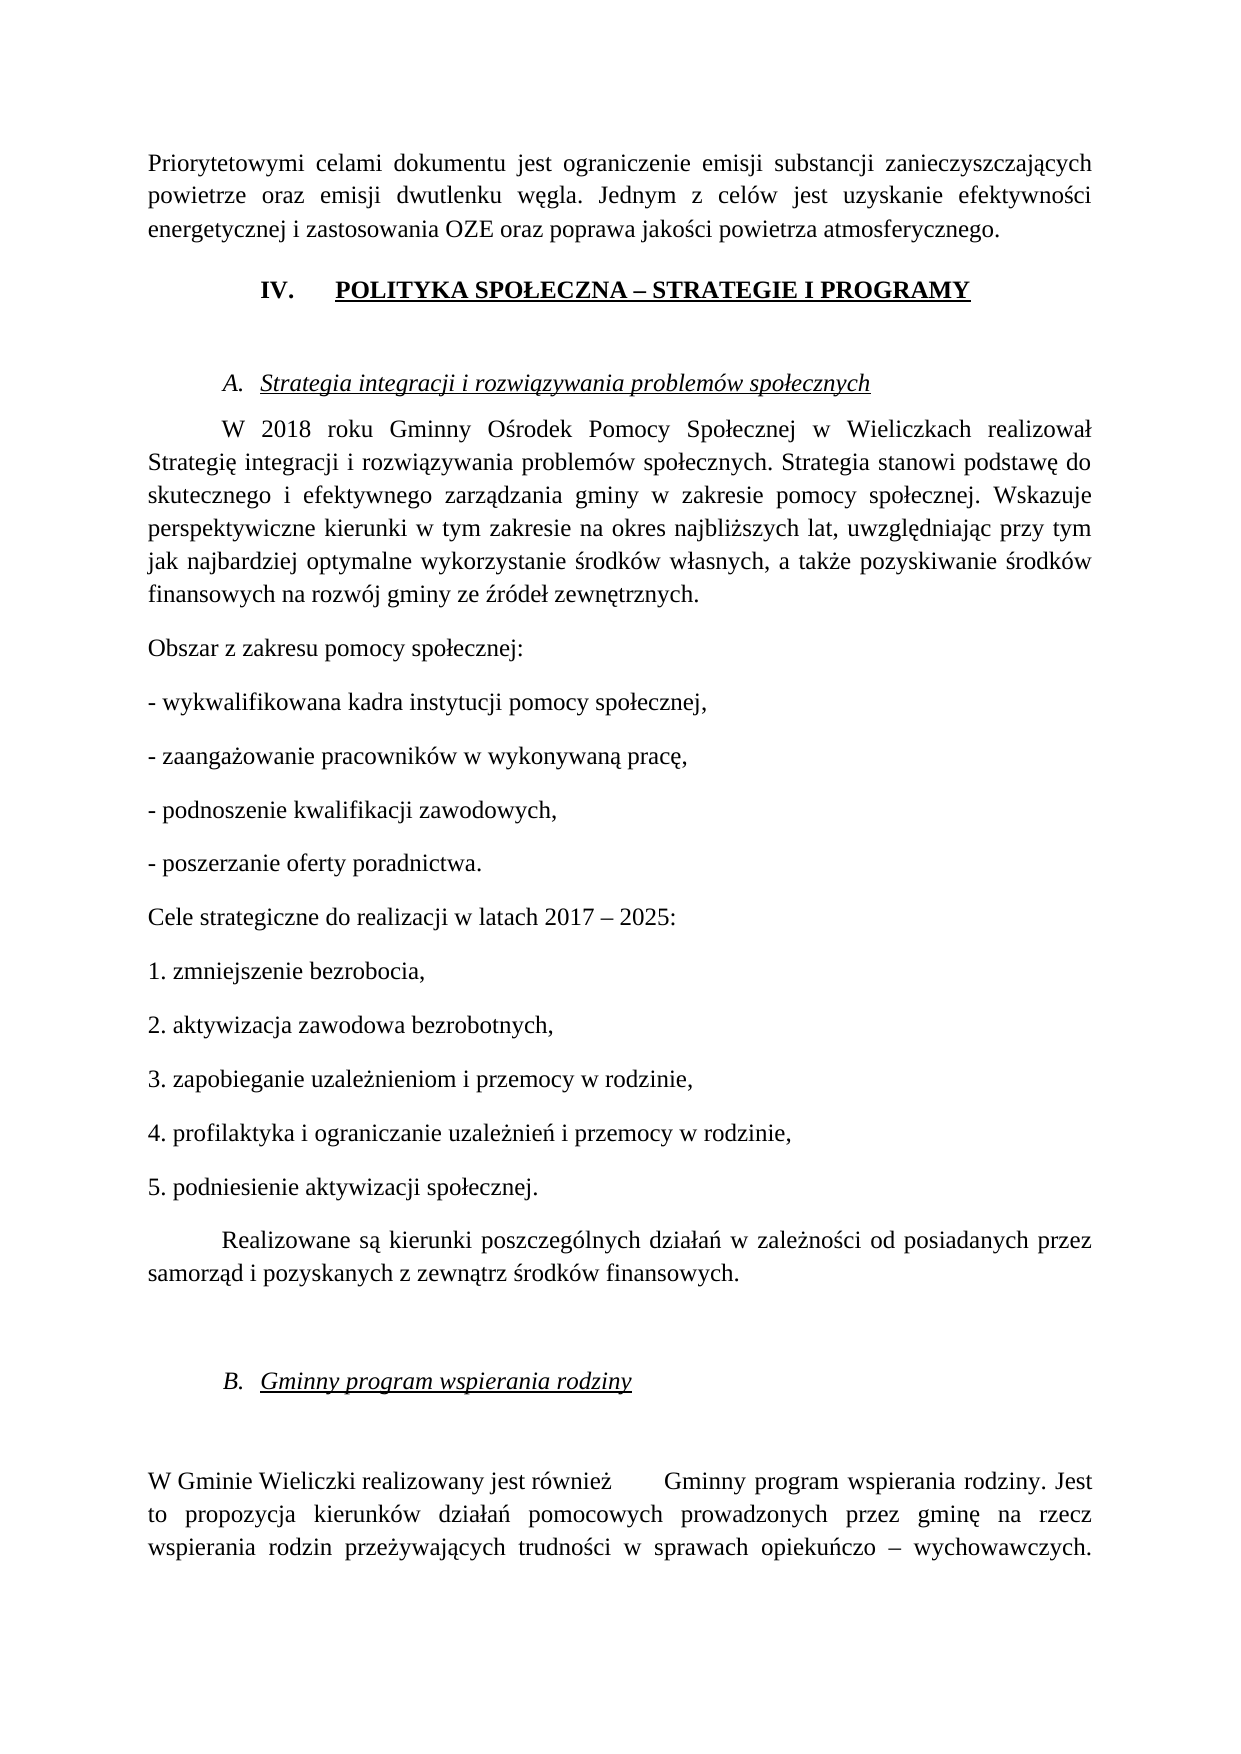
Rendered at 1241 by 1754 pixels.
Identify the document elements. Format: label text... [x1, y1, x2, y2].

list POLITYKA SPOŁECZNA – STRATEGIE I PROGRAMY [260, 275, 1093, 304]
list Gminny program wspierania rodziny [223, 1366, 1093, 1395]
text Obszar z zakresu pomocy społecznej: [148, 633, 1093, 662]
text W Gminie Wieliczki realizowany jest również Gminny program wspierania rodziny. Jest to propozycja kierunków działań pomocowych prowadzonych przez gminę na rzecz wspierania rodzin przeżywających trudności w sprawach opiekuńczo – wychowawczych. [148, 1466, 1093, 1561]
text 2. aktywizacja zawodowa bezrobotnych, [148, 1010, 1093, 1039]
text 5. podniesienie aktywizacji społecznej. [148, 1172, 1093, 1200]
text - podnoszenie kwalifikacji zawodowych, [148, 795, 1093, 823]
text - poszerzanie oferty poradnictwa. [148, 848, 1093, 877]
text 4. profilaktyka i ograniczanie uzależnień i przemocy w rodzinie, [148, 1118, 1093, 1147]
text - zaangażowanie pracowników w wykonywaną pracę, [148, 741, 1093, 769]
text Priorytetowymi celami dokumentu jest ograniczenie emisji substancji zanieczyszczających powietrze oraz emisji dwutlenku węgla. Jednym z celów jest uzyskanie efektywności energetycznej i zastosowania OZE oraz poprawa jakości powietrza atmosferycznego. [148, 148, 1093, 242]
text Realizowane są kierunki poszczególnych działań w zależności od posiadanych przez samorząd i pozyskanych z zewnątrz środków finansowych. [148, 1226, 1093, 1287]
text 1. zmniejszenie bezrobocia, [148, 956, 1093, 985]
list Strategia integracji i rozwiązywania problemów społecznych [223, 368, 1093, 397]
text Cele strategiczne do realizacji w latach 2017 – 2025: [148, 902, 1093, 931]
text W 2018 roku Gminny Ośrodek Pomocy Społecznej w Wieliczkach realizował Strategię integracji i rozwiązywania problemów społecznych. Strategia stanowi podstawę do skutecznego i efektywnego zarządzania gminy w zakresie pomocy społecznej. Wskazuje perspektywiczne kierunki w tym zakresie na okres najbliższych lat, uwzględniając przy tym jak najbardziej optymalne wykorzystanie środków własnych, a także pozyskiwanie środków finansowych na rozwój gminy ze źródeł zewnętrznych. [148, 414, 1093, 608]
text 3. zapobieganie uzależnieniom i przemocy w rodzinie, [148, 1064, 1093, 1093]
text - wykwalifikowana kadra instytucji pomocy społecznej, [148, 687, 1093, 716]
